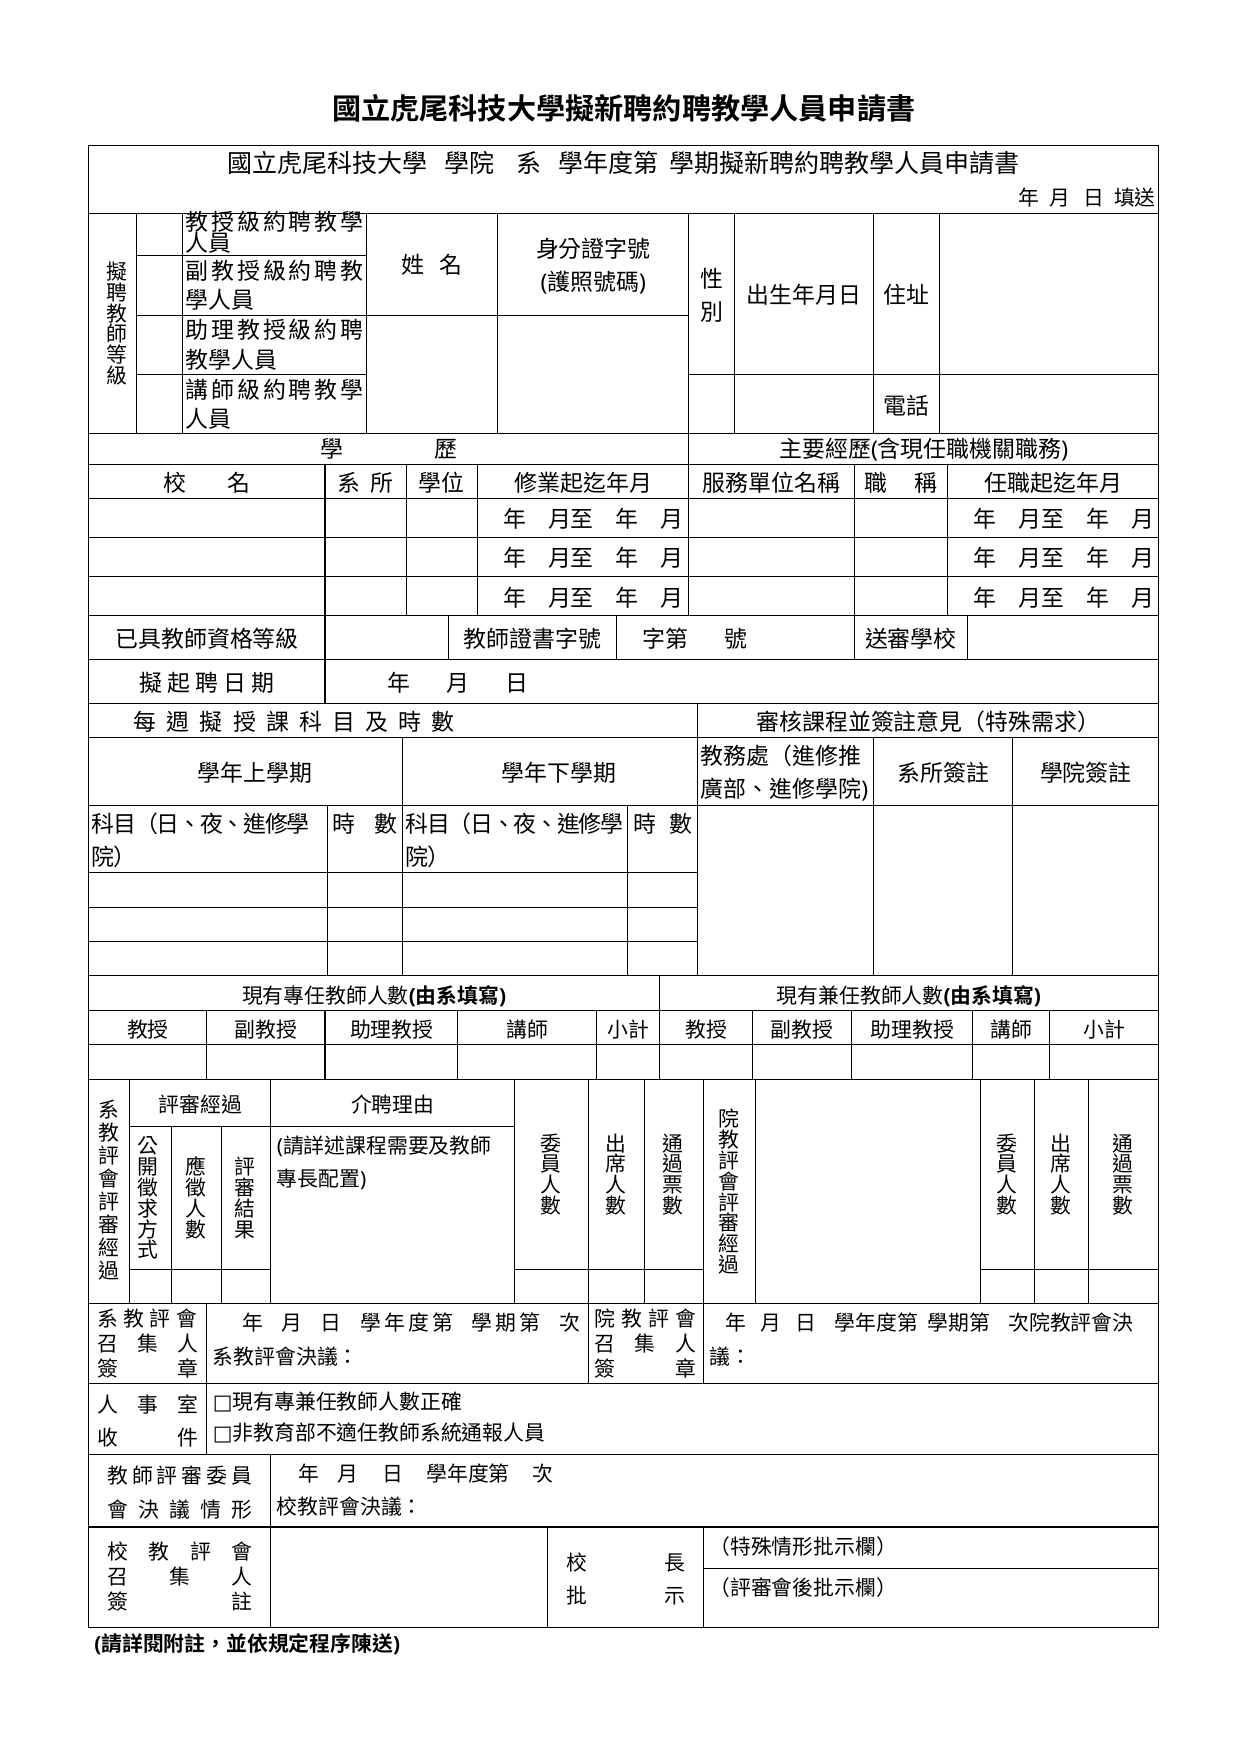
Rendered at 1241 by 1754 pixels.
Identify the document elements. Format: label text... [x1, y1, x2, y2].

table_cell [753, 1045, 851, 1078]
table_cell 系 所 [326, 465, 406, 498]
table_cell 院教評會 召集人 簽章 [589, 1304, 703, 1383]
table_cell [222, 1270, 270, 1303]
table_cell 講師級約聘教學人員 [183, 375, 366, 433]
text (請詳閱附註，並依規定程序陳送) [89, 1628, 1152, 1657]
table_cell [407, 499, 477, 537]
table_cell 系教評會評審經過 [89, 1080, 129, 1303]
table_cell [689, 375, 734, 433]
table_cell [940, 214, 1158, 374]
table_cell 住址 [874, 214, 939, 374]
table_cell 姓 名 [367, 214, 497, 314]
table_cell 通過票數 [1089, 1080, 1158, 1269]
table_cell [89, 1045, 206, 1078]
table_header 國立虎尾科技大學擬新聘約聘教學人員申請書 [89, 74, 1158, 145]
table_cell 年 月至 年 月 [948, 499, 1158, 537]
table_cell 年 月至 年 月 [478, 538, 688, 576]
table_cell [940, 375, 1158, 433]
table_cell 副教授 [207, 1011, 324, 1044]
table_cell （特殊情形批示欄） [704, 1528, 1158, 1568]
table_cell [137, 316, 182, 374]
table_cell 學 歷 [89, 434, 688, 463]
table_cell [326, 499, 406, 537]
table_cell [597, 1045, 659, 1078]
table_cell [89, 942, 327, 975]
table_cell [973, 1045, 1049, 1078]
table_cell 教師證書字號 [449, 616, 616, 659]
table_cell 主要經歷(含現任職機關職務) [689, 434, 1158, 463]
table_cell [628, 873, 697, 907]
table_cell 時數 [628, 806, 697, 872]
table_cell 現有兼任教師人數(由系填寫) [660, 976, 1158, 1010]
table_cell [137, 214, 182, 255]
table_cell 系教評會 召集人 簽章 [89, 1304, 206, 1383]
table_cell 小計 [1050, 1011, 1158, 1044]
table_cell 年 月至 年 月 [948, 577, 1158, 615]
table_cell 應徵人數 [172, 1127, 221, 1269]
table_cell [407, 538, 477, 576]
table_cell 小計 [597, 1011, 659, 1044]
table_cell [628, 942, 697, 975]
table_cell [981, 1270, 1034, 1303]
table_cell [660, 1045, 752, 1078]
table_cell 講師 [458, 1011, 596, 1044]
table_cell [852, 1045, 972, 1078]
table_cell [689, 499, 854, 537]
table_cell 教授 [89, 1011, 206, 1044]
table_cell [326, 577, 406, 615]
table_cell 助理教授級約聘教學人員 [183, 316, 366, 374]
table_cell 時數 [328, 806, 402, 872]
table_cell [689, 538, 854, 576]
table_cell 副教授 [753, 1011, 851, 1044]
table_cell [89, 538, 324, 576]
table_cell [458, 1045, 596, 1078]
table_cell [874, 806, 1012, 975]
table_cell [403, 873, 627, 907]
table_cell 年 月至 年 月 [948, 538, 1158, 576]
table_cell 電話 [874, 375, 939, 433]
table_cell [756, 1080, 980, 1303]
table_cell 年 月至 年 月 [478, 577, 688, 615]
table_cell 修業起迄年月 [478, 465, 688, 498]
table_cell 委員人數 [981, 1080, 1034, 1269]
table_cell [328, 942, 402, 975]
table_cell 教授級約聘教學人員 [183, 214, 366, 255]
table_cell (請詳述課程需要及教師專長配置) [271, 1127, 514, 1303]
table_cell 校 名 [89, 465, 324, 498]
table_cell [326, 1045, 457, 1078]
table_cell 擬聘教師等級 [89, 214, 136, 433]
table_cell 評審結果 [222, 1127, 270, 1269]
table_cell [130, 1270, 171, 1303]
table_cell 服務單位名稱 [689, 465, 854, 498]
table_cell 講師 [973, 1011, 1049, 1044]
table_cell [498, 316, 688, 433]
table_cell 校教評會 召集人 簽註 [89, 1528, 270, 1627]
table_cell 字第 號 [617, 616, 854, 659]
table_cell 現有專任教師人數(由系填寫) [89, 976, 659, 1010]
table_cell 職稱 [855, 465, 947, 498]
table_cell [1035, 1270, 1088, 1303]
table_cell 送審學校 [855, 616, 967, 659]
table_cell [89, 908, 327, 941]
table_cell [137, 256, 182, 314]
table_cell 委員人數 [515, 1080, 588, 1269]
table_cell 年 月 日 學年度第 學期第 次 系教評會決議： [207, 1304, 588, 1383]
table_cell 學院簽註 [1013, 738, 1158, 804]
table_cell [1089, 1270, 1158, 1303]
table_cell [89, 577, 324, 615]
table_cell 助理教授 [326, 1011, 457, 1044]
table_cell 學年下學期 [403, 738, 697, 804]
table_cell [1013, 806, 1158, 975]
table_cell [855, 577, 947, 615]
table_cell [403, 942, 627, 975]
table_cell [689, 577, 854, 615]
table_cell [698, 806, 873, 975]
table_cell [367, 316, 497, 433]
table_cell [968, 616, 1158, 659]
table_cell [271, 1528, 547, 1627]
table_cell 任職起迄年月 [948, 465, 1158, 498]
table_cell 院教評會評審經過 [704, 1080, 755, 1303]
table_cell [645, 1270, 703, 1303]
table_cell 公開徵求方式 [130, 1127, 171, 1269]
table_cell 科目（日、夜、進修學院） [403, 806, 627, 872]
table_cell 出生年月日 [735, 214, 873, 374]
table_cell 人事室 收 件 [89, 1384, 206, 1453]
table_cell 已具教師資格等級 [89, 616, 324, 659]
table_cell [328, 908, 402, 941]
table_cell [855, 538, 947, 576]
table_cell [628, 908, 697, 941]
table_cell [89, 873, 327, 907]
table_cell [328, 873, 402, 907]
table_cell 教務處（進修推廣部、進修學院) [698, 738, 873, 804]
table_cell 出席人數 [1035, 1080, 1088, 1269]
table_cell 學年上學期 [89, 738, 402, 804]
table_cell 擬 起 聘 日 期 [89, 660, 324, 702]
table_cell [137, 375, 182, 433]
table_cell [326, 538, 406, 576]
table_cell 性別 [689, 214, 734, 374]
table_cell [326, 616, 448, 659]
table_cell 出席人數 [589, 1080, 644, 1269]
table_cell [403, 908, 627, 941]
table_cell 校長 批示 [548, 1528, 703, 1627]
table_cell [407, 577, 477, 615]
table_cell 通過票數 [645, 1080, 703, 1269]
table_cell 介聘理由 [271, 1080, 514, 1126]
table_cell 年 月至 年 月 [478, 499, 688, 537]
table_cell 身分證字號 (護照號碼) [498, 214, 688, 314]
table_cell [207, 1045, 324, 1078]
table_cell [735, 375, 873, 433]
table_cell 學位 [407, 465, 477, 498]
table_cell [855, 499, 947, 537]
table_cell [89, 499, 324, 537]
table_cell [1050, 1045, 1158, 1078]
table_cell [515, 1270, 588, 1303]
table_cell （評審會後批示欄） [704, 1569, 1158, 1627]
table_cell 評審經過 [130, 1080, 270, 1126]
table_cell 年 月 日 [326, 660, 1158, 702]
table_cell [589, 1270, 644, 1303]
table_cell 國立虎尾科技大學 學院 系 學年度第 學期擬新聘約聘教學人員申請書 年 月 日 填送 [89, 146, 1158, 212]
table_cell 審核課程並簽註意見（特殊需求） [698, 704, 1158, 737]
table_cell 副教授級約聘教學人員 [183, 256, 366, 314]
table_cell 教授 [660, 1011, 752, 1044]
table_cell 年 月 日 學年度第 學期第 次院教評會決議： [704, 1304, 1158, 1383]
table_cell □現有專兼任教師人數正確 □非教育部不適任教師系統通報人員 [207, 1384, 1158, 1453]
table_cell 教師評審委員會決議情形 [89, 1455, 270, 1526]
table_cell 系所簽註 [874, 738, 1012, 804]
table_cell 年 月 日 學年度第 次 校教評會決議： [271, 1455, 1158, 1526]
table_cell 科目（日、夜、進修學院） [89, 806, 327, 872]
table_cell 每 週 擬 授 課 科 目 及 時 數 [89, 704, 697, 737]
table_cell 助理教授 [852, 1011, 972, 1044]
table_cell [172, 1270, 221, 1303]
